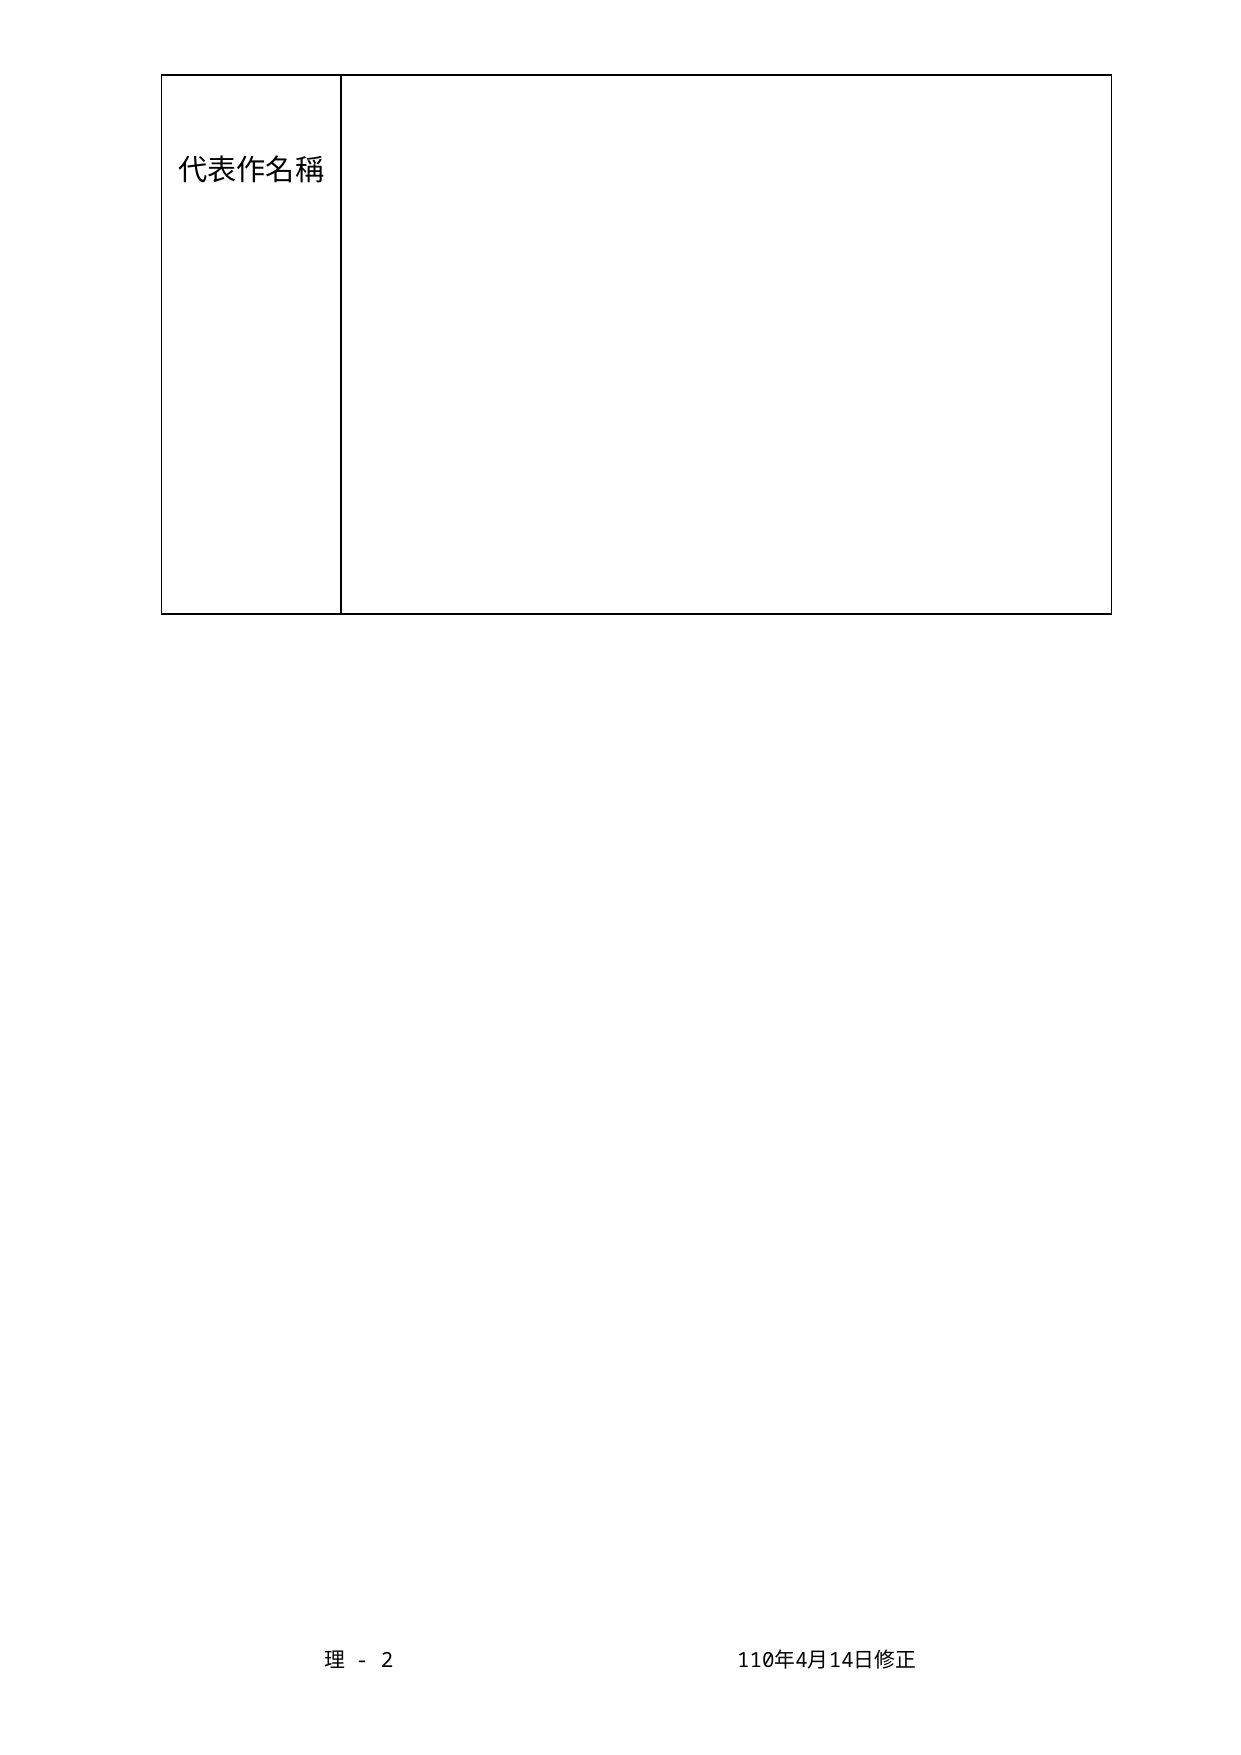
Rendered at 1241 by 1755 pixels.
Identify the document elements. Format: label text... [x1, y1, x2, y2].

table_cell 代表作名稱 [162, 76, 340, 613]
table_cell [342, 76, 1111, 613]
